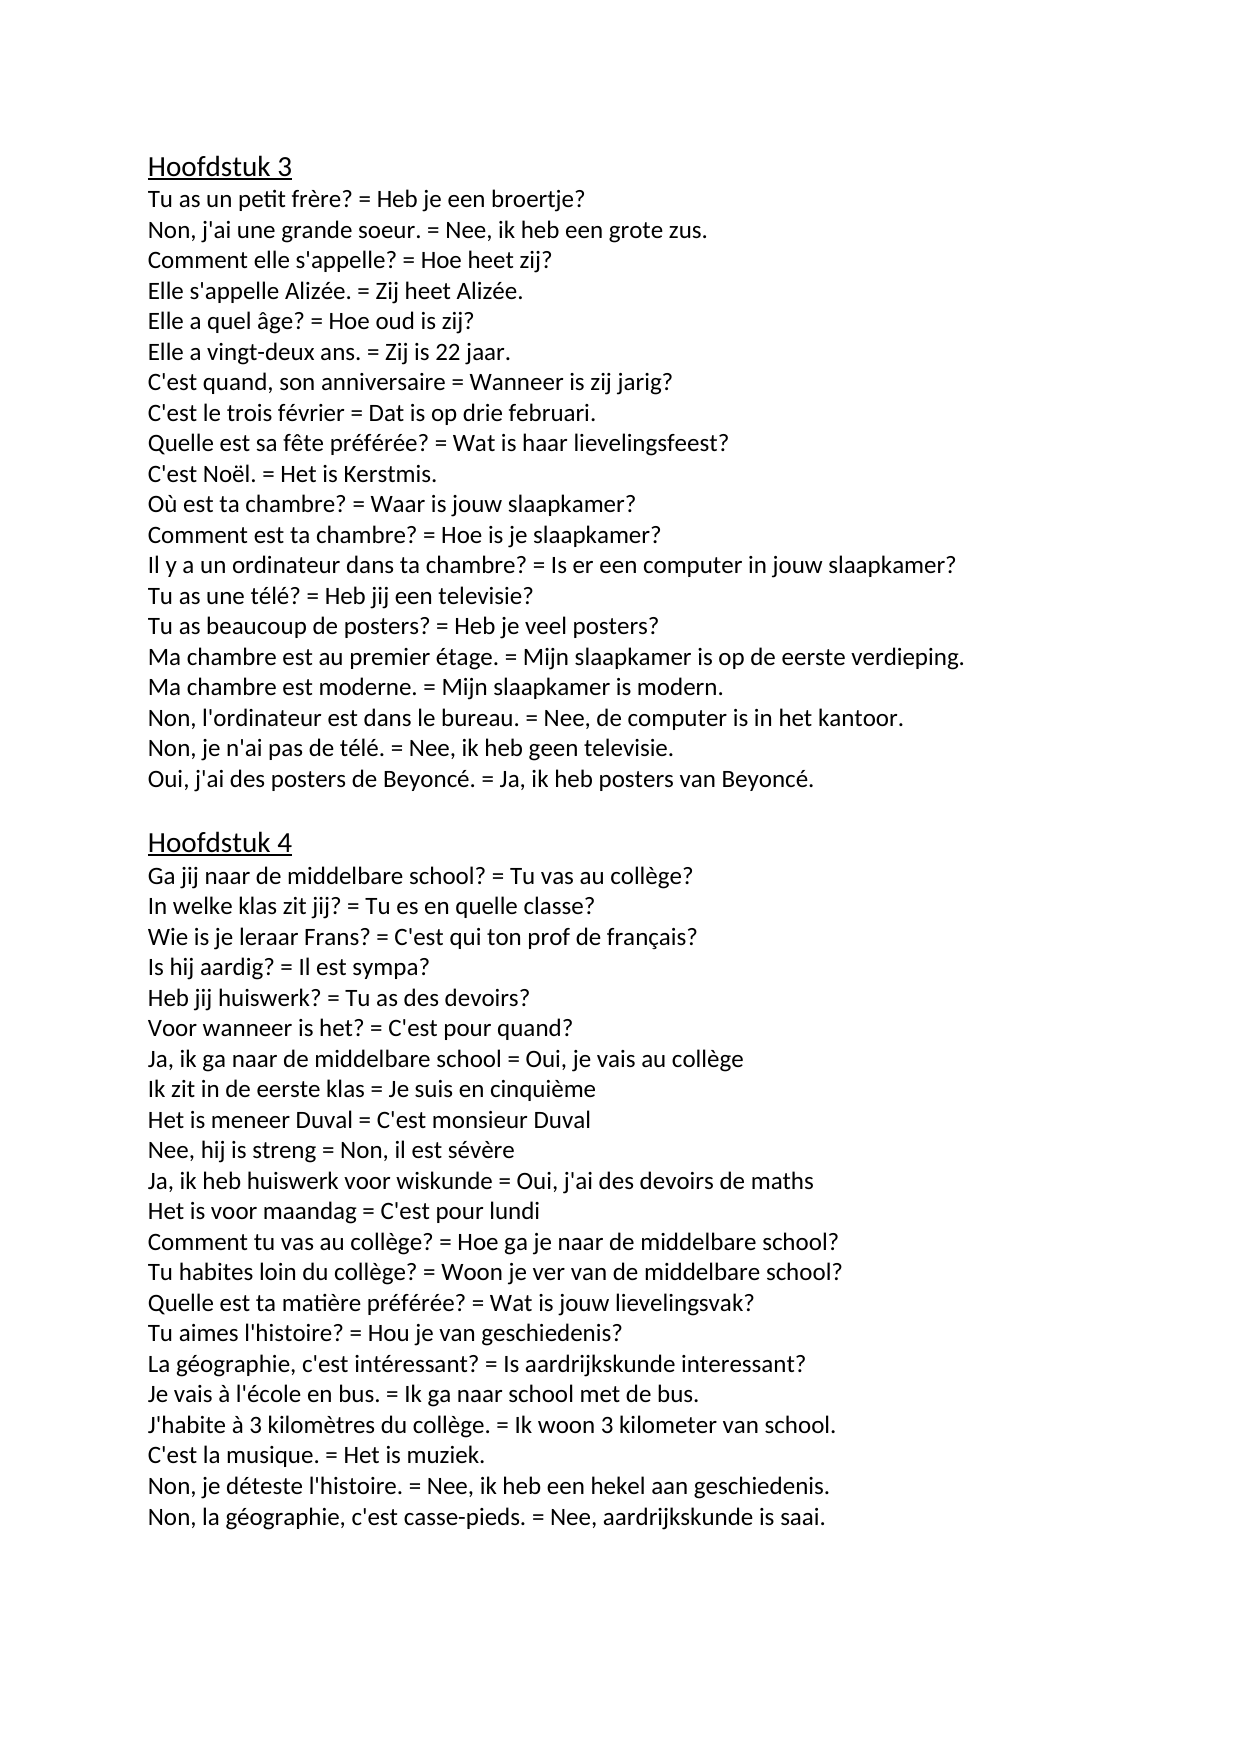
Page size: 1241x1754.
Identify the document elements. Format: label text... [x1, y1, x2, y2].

text C'est la musique. = Het is muziek. [148, 1440, 1093, 1470]
text J'habite à 3 kilomètres du collège. = Ik woon 3 kilometer van school. [148, 1409, 1093, 1440]
text Hoofdstuk 3 [148, 148, 1093, 183]
text Is hij aardig? = Il est sympa? [148, 951, 1093, 982]
text Voor wanneer is het? = C'est pour quand? [148, 1012, 1093, 1043]
text C'est le trois février = Dat is op drie februari. [148, 397, 1093, 427]
text Heb jij huiswerk? = Tu as des devoirs? [148, 982, 1093, 1012]
text Quelle est ta matière préférée? = Wat is jouw lievelingsvak? [148, 1287, 1093, 1318]
text Il y a un ordinateur dans ta chambre? = Is er een computer in jouw slaapkamer? [148, 549, 1093, 580]
text Het is voor maandag = C'est pour lundi [148, 1196, 1093, 1226]
text La géographie, c'est intéressant? = Is aardrijkskunde interessant? [148, 1348, 1093, 1379]
text Tu as une télé? = Heb jij een televisie? [148, 580, 1093, 611]
text Tu habites loin du collège? = Woon je ver van de middelbare school? [148, 1257, 1093, 1287]
text Ja, ik ga naar de middelbare school = Oui, je vais au collège [148, 1043, 1093, 1073]
text Comment est ta chambre? = Hoe is je slaapkamer? [148, 519, 1093, 549]
text Quelle est sa fête préférée? = Wat is haar lievelingsfeest? [148, 427, 1093, 458]
text Ma chambre est au premier étage. = Mijn slaapkamer is op de eerste verdieping. [148, 641, 1093, 672]
text Ga jij naar de middelbare school? = Tu vas au collège? [148, 860, 1093, 890]
text Non, je déteste l'histoire. = Nee, ik heb een hekel aan geschiedenis. [148, 1470, 1093, 1501]
text Ik zit in de eerste klas = Je suis en cinquième [148, 1073, 1093, 1104]
text Ja, ik heb huiswerk voor wiskunde = Oui, j'ai des devoirs de maths [148, 1165, 1093, 1196]
text Où est ta chambre? = Waar is jouw slaapkamer? [148, 488, 1093, 519]
text Non, j'ai une grande soeur. = Nee, ik heb een grote zus. [148, 214, 1093, 244]
text Comment elle s'appelle? = Hoe heet zij? [148, 244, 1093, 275]
text Tu aimes l'histoire? = Hou je van geschiedenis? [148, 1318, 1093, 1348]
text Non, je n'ai pas de télé. = Nee, ik heb geen televisie. [148, 733, 1093, 763]
text Nee, hij is streng = Non, il est sévère [148, 1134, 1093, 1165]
text Comment tu vas au collège? = Hoe ga je naar de middelbare school? [148, 1226, 1093, 1257]
text Het is meneer Duval = C'est monsieur Duval [148, 1104, 1093, 1134]
text Wie is je leraar Frans? = C'est qui ton prof de français? [148, 921, 1093, 951]
text Elle a quel âge? = Hoe oud is zij? [148, 305, 1093, 336]
text Non, la géographie, c'est casse-pieds. = Nee, aardrijkskunde is saai. [148, 1501, 1093, 1531]
text C'est quand, son anniversaire = Wanneer is zij jarig? [148, 366, 1093, 397]
text Hoofdstuk 4 [148, 824, 1093, 860]
text In welke klas zit jij? = Tu es en quelle classe? [148, 890, 1093, 921]
text Ma chambre est moderne. = Mijn slaapkamer is modern. [148, 672, 1093, 702]
text Tu as un petit frère? = Heb je een broertje? [148, 183, 1093, 214]
text Non, l'ordinateur est dans le bureau. = Nee, de computer is in het kantoor. [148, 702, 1093, 733]
text Je vais à l'école en bus. = Ik ga naar school met de bus. [148, 1379, 1093, 1409]
text C'est Noël. = Het is Kerstmis. [148, 458, 1093, 488]
text Oui, j'ai des posters de Beyoncé. = Ja, ik heb posters van Beyoncé. [148, 763, 1093, 794]
text Tu as beaucoup de posters? = Heb je veel posters? [148, 611, 1093, 641]
text Elle a vingt-deux ans. = Zij is 22 jaar. [148, 336, 1093, 366]
text Elle s'appelle Alizée. = Zij heet Alizée. [148, 275, 1093, 305]
